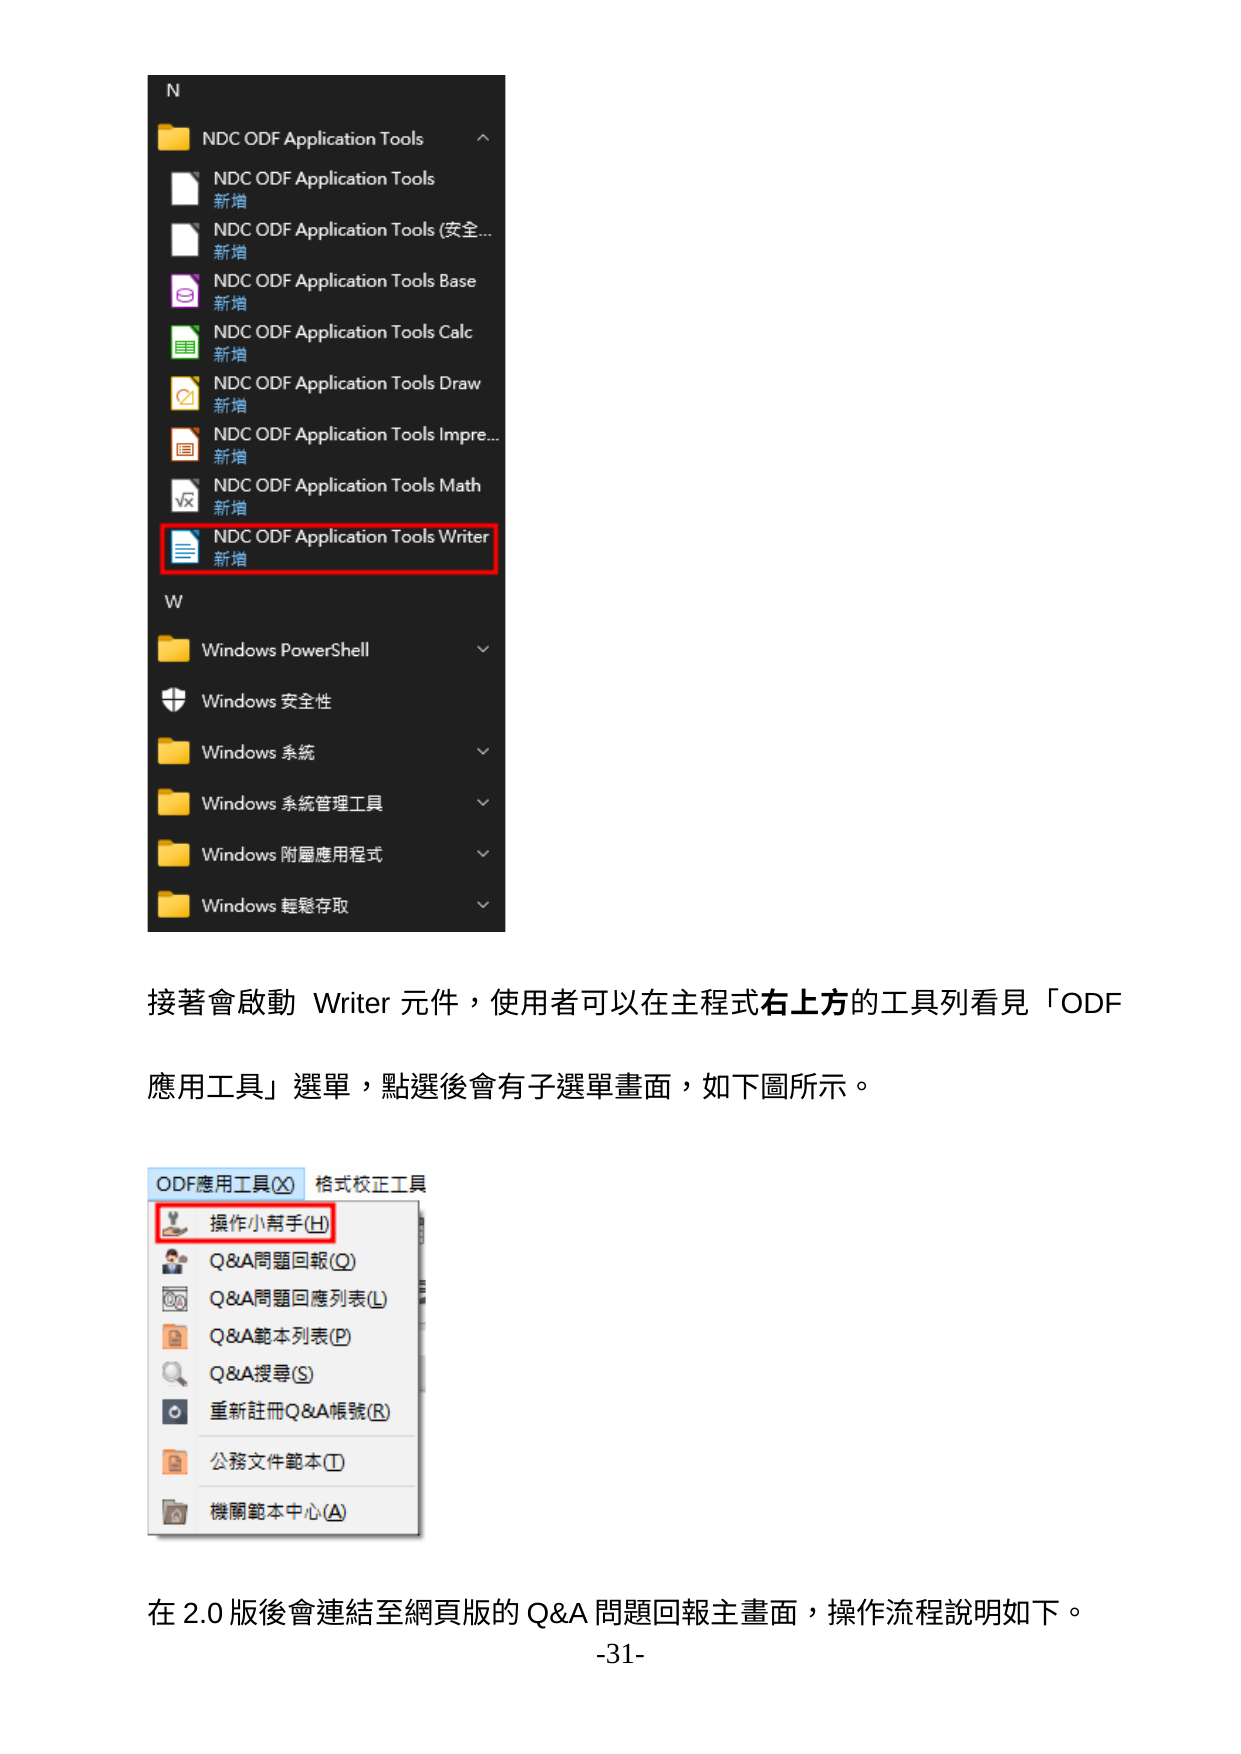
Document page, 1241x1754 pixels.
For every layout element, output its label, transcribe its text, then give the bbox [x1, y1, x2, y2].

text 接著會啟動 Writer 元件，使用者可以在主程式右上方的工具列看見「ODF應用工具」選單，點選後會有子選單畫面，如下圖所示。 [148, 979, 1122, 1106]
text 在2.0版後會連結至網頁版的Q&A問題回報主畫面，操作流程說明如下。 [148, 1589, 1122, 1632]
